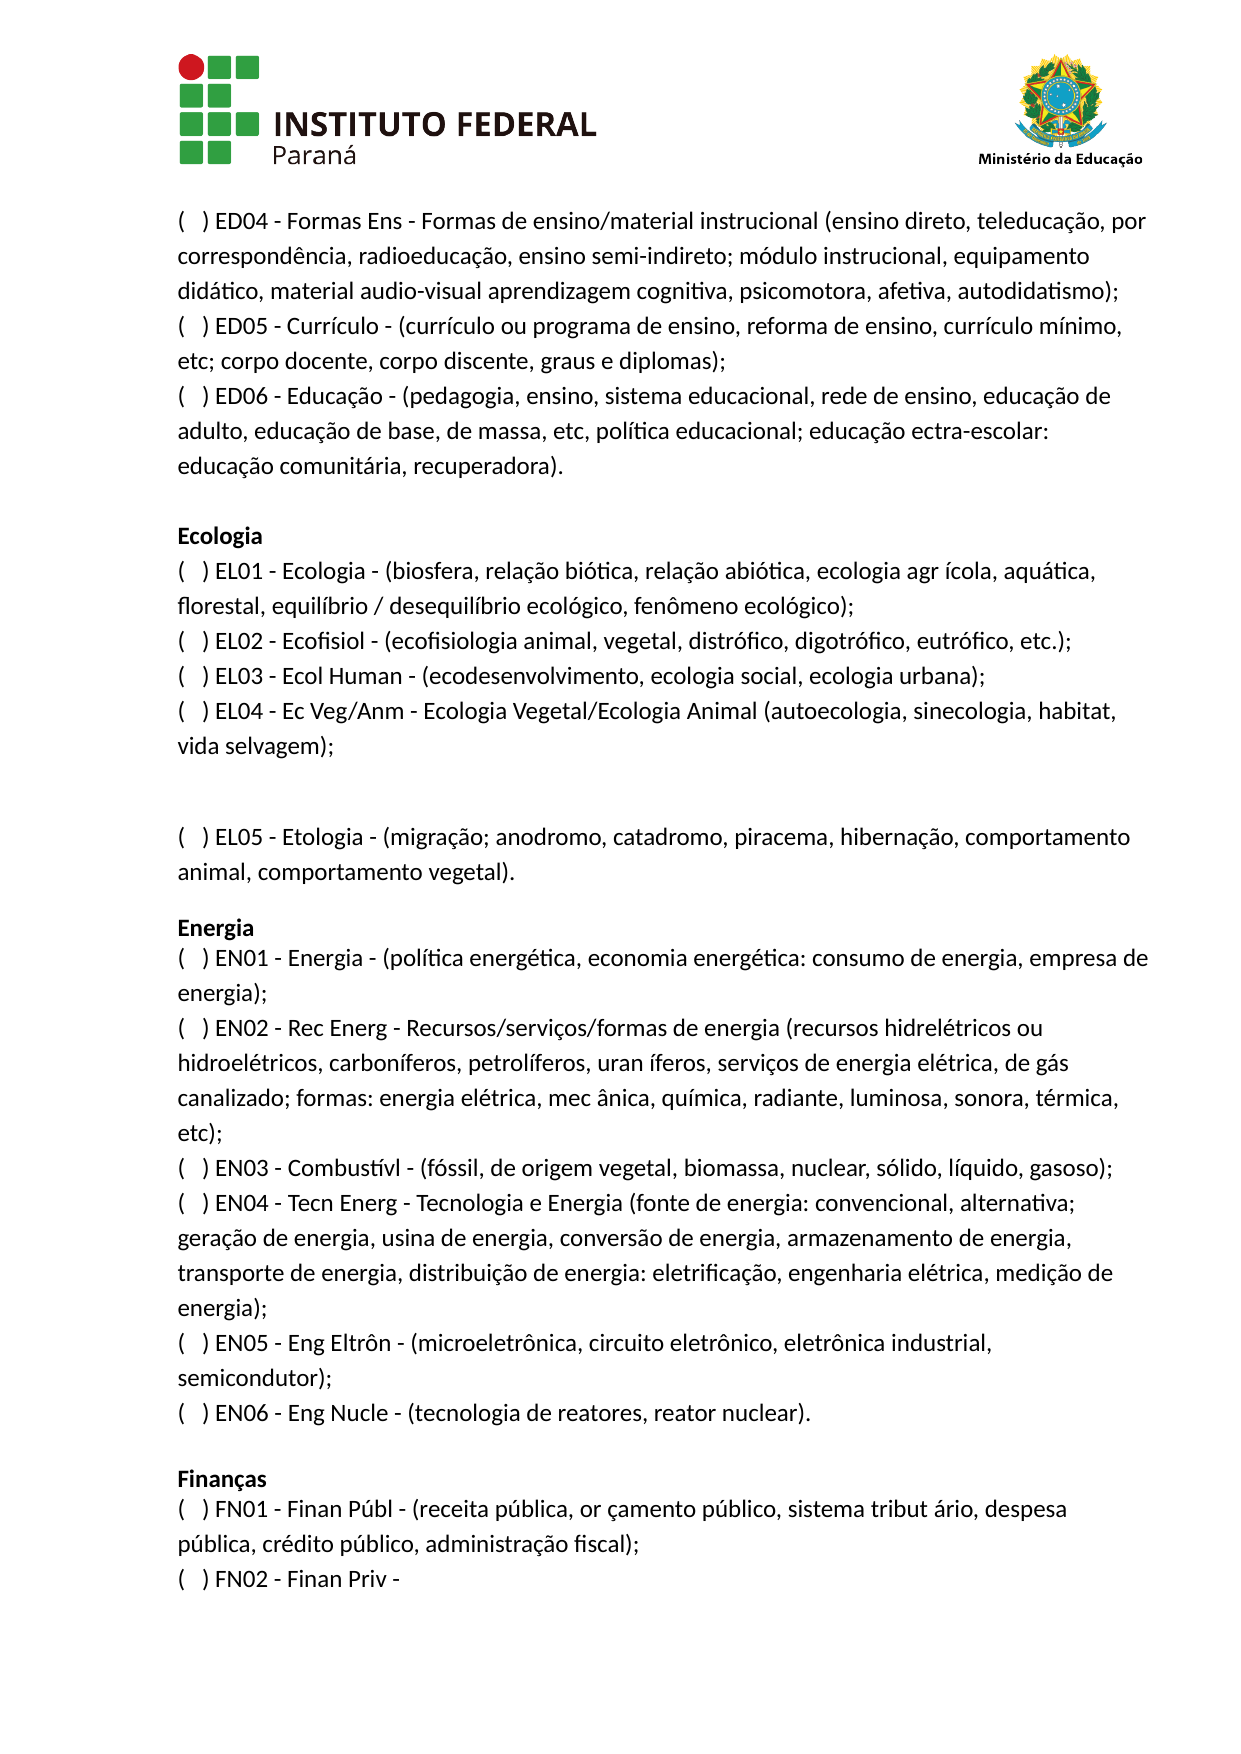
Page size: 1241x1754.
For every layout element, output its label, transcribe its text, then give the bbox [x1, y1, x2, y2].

text Energia [177, 912, 1152, 942]
text ( ) ED04 - Formas Ens - Formas de ensino/material instrucional (ensino direto, teleducação, por correspondência, radioeducação, ensino semi-indireto; módulo instrucional, equipamento didático, material audio-visual aprendizagem cognitiva, psicomotora, afetiva, autodidatismo); [177, 205, 1152, 306]
text ( ) EN05 - Eng Eltrôn - (microeletrônica, circuito eletrônico, eletrônica industrial, semicondutor); [177, 1327, 1152, 1393]
text ( ) EL05 - Etologia - (migração; anodromo, catadromo, piracema, hibernação, comportamento animal, comportamento vegetal). [177, 821, 1152, 886]
text Ecologia [177, 520, 1152, 551]
text ( ) EL02 - Ecofisiol - (ecofisiologia animal, vegetal, distrófico, digotrófico, eutrófico, etc.); [177, 625, 1152, 656]
text ( ) ED06 - Educação - (pedagogia, ensino, sistema educacional, rede de ensino, educação de adulto, educação de base, de massa, etc, política educacional; educação ectra-escolar: educação comunitária, recuperadora). [177, 380, 1152, 481]
text Finanças [177, 1463, 1152, 1493]
picture [178, 54, 1143, 168]
text ( ) EL04 - Ec Veg/Anm - Ecologia Vegetal/Ecologia Animal (autoecologia, sinecologia, habitat, vida selvagem); [177, 695, 1152, 761]
text ( ) EL03 - Ecol Human - (ecodesenvolvimento, ecologia social, ecologia urbana); [177, 660, 1152, 691]
text ( ) FN02 - Finan Priv - [177, 1563, 1152, 1594]
text ( ) ED05 - Currículo - (currículo ou programa de ensino, reforma de ensino, currículo mínimo, etc; corpo docente, corpo discente, graus e diplomas); [177, 310, 1152, 376]
text ( ) EN02 - Rec Energ - Recursos/serviços/formas de energia (recursos hidrelétricos ou hidroelétricos, carboníferos, petrolíferos, uran íferos, serviços de energia elétrica, de gás canalizado; formas: energia elétrica, mec ânica, química, radiante, luminosa, sonora, térmica, etc); [177, 1012, 1152, 1148]
text ( ) FN01 - Finan Públ - (receita pública, or çamento público, sistema tribut ário, despesa pública, crédito público, administração fiscal); [177, 1493, 1152, 1559]
text ( ) EN06 - Eng Nucle - (tecnologia de reatores, reator nuclear). [177, 1397, 1152, 1428]
text ( ) EN04 - Tecn Energ - Tecnologia e Energia (fonte de energia: convencional, alternativa; geração de energia, usina de energia, conversão de energia, armazenamento de energia, transporte de energia, distribuição de energia: eletrificação, engenharia elétrica, medição de energia); [177, 1187, 1152, 1323]
text ( ) EN01 - Energia - (política energética, economia energética: consumo de energia, empresa de energia); [177, 942, 1152, 1008]
text ( ) EN03 - Combustívl - (fóssil, de origem vegetal, biomassa, nuclear, sólido, líquido, gasoso); [177, 1152, 1152, 1183]
text ( ) EL01 - Ecologia - (biosfera, relação biótica, relação abiótica, ecologia agr ícola, aquática, florestal, equilíbrio / desequilíbrio ecológico, fenômeno ecológico); [177, 555, 1152, 621]
